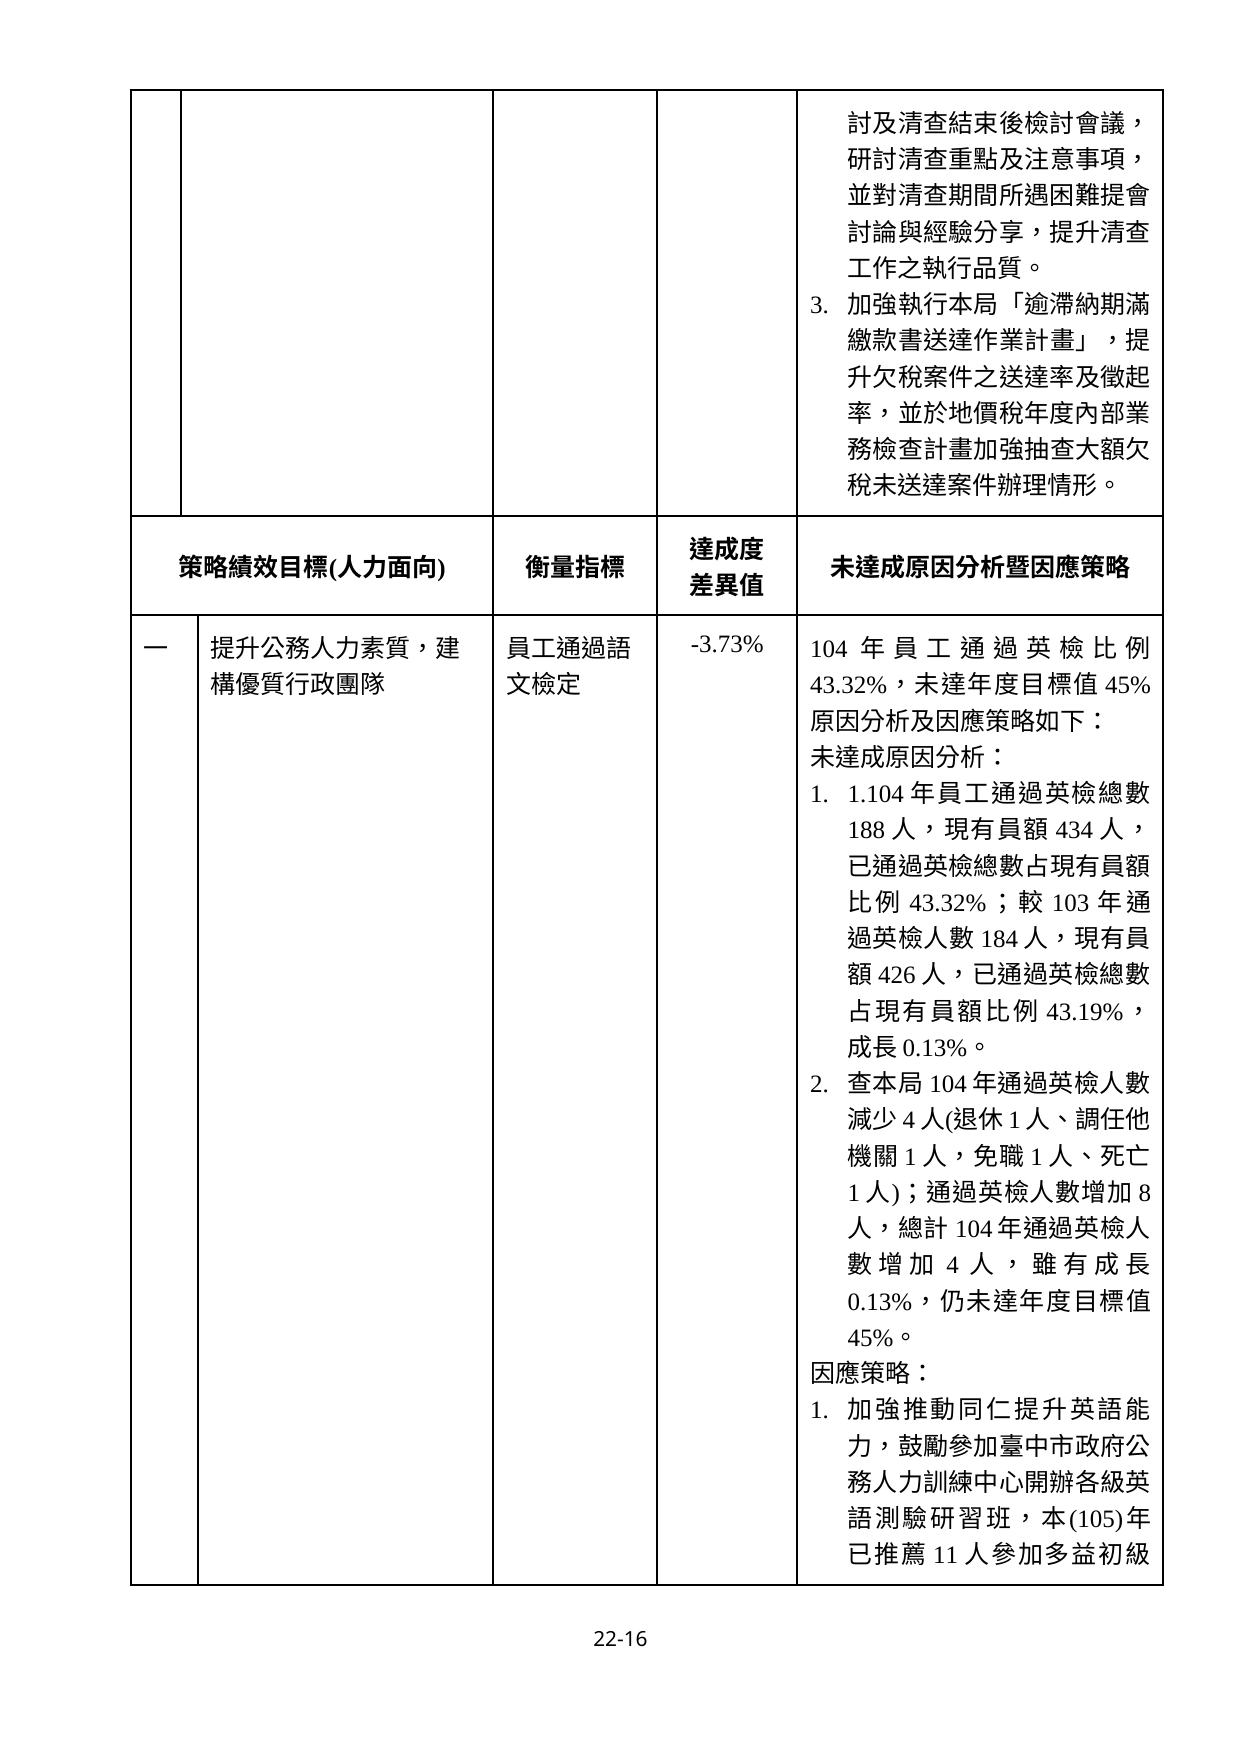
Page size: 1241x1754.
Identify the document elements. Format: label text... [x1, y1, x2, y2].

table_cell 討及清查結束後檢討會議，研討清查重點及注意事項，並對清查期間所遇困難提會討論與經驗分享，提升清查工作之執行品質。 加強執行本局「逾滯納期滿繳款書送達作業計畫」，提升欠稅案件之送達率及徵起率，並於地價稅年度內部業務檢查計畫加強抽查大額欠稅未送達案件辦理情形。 [798, 91, 1162, 514]
table_cell 衡量指標 [494, 517, 656, 614]
table_cell -3.73% [658, 616, 796, 1584]
table_cell [494, 91, 656, 514]
table_cell 提升公務人力素質，建構優質行政團隊 [199, 616, 492, 1584]
table_cell 策略績效目標(人力面向) [132, 517, 492, 614]
table_cell 未達成原因分析暨因應策略 [798, 517, 1162, 614]
table_cell 達成度 差異值 [658, 517, 796, 614]
table_cell 一 [132, 616, 197, 1584]
table_cell [182, 91, 492, 514]
table_cell [132, 91, 180, 514]
table_cell 104年員工通過英檢比例43.32%，未達年度目標值45%原因分析及因應策略如下： 未達成原因分析： 1.104年員工通過英檢總數188人，現有員額434人，已通過英檢總數占現有員額比例43.32%；較103年通過英檢人數184人，現有員額426人，已通過英檢總數占現有員額比例43.19%，成長0.13%。 查本局104年通過英檢人數減少4人(退休1人、調任他機關1人，免職1人、死亡1人)；通過英檢人數增加8人，總計104年通過英檢人數增加4人，雖有成長0.13%，仍未達年度目標值45%。 因應策略： 加強推動同仁提升英語能力，鼓勵參加臺中市政府公務人力訓練中心開辦各級英語測驗研習班，本(105)年已推薦11人參加多益初級 [798, 616, 1162, 1584]
table_cell 員工通過語文檢定 [494, 616, 656, 1584]
table_cell [658, 91, 796, 514]
